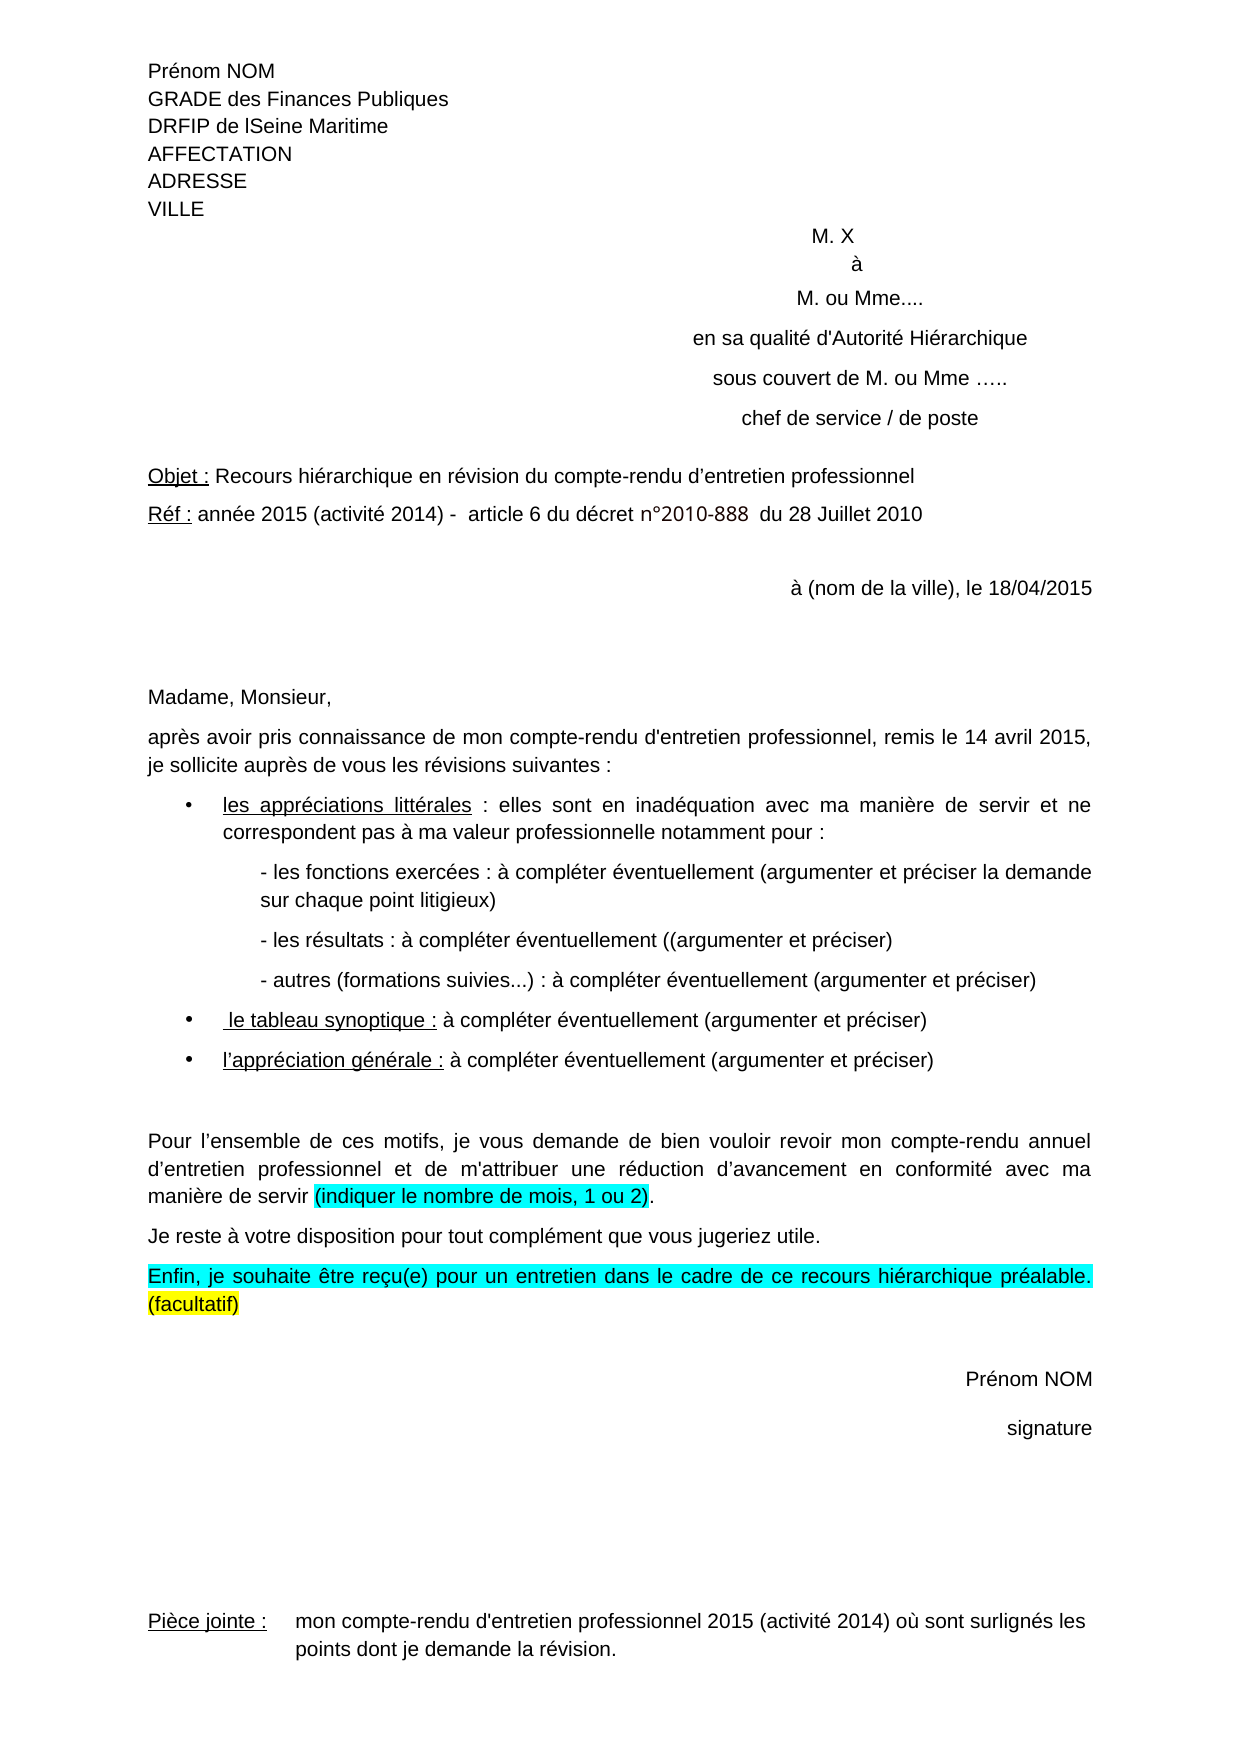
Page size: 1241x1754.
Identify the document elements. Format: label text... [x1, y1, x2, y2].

text à [148, 252, 868, 276]
text en sa qualité d'Autorité Hiérarchique [148, 326, 1092, 349]
text Réf : année 2015 (activité 2014) - article 6 du décret n°2010-888 du 28 Juillet 2010 [148, 500, 1092, 527]
text DRFIP de lSeine Maritime [148, 114, 1092, 138]
list l’appréciation générale : à compléter éventuellement (argumenter et préciser) [185, 1048, 1092, 1073]
text Je reste à votre disposition pour tout complément que vous jugeriez utile. [148, 1224, 1092, 1248]
text VILLE [148, 197, 1092, 221]
text Pièce jointe : mon compte-rendu d'entretien professionnel 2015 (activité 2014) où sont surlignés les points dont je demande la révision. [148, 1609, 1092, 1660]
text M. X [148, 224, 1092, 248]
text sous couvert de M. ou Mme ….. [148, 366, 1092, 389]
text chef de service / de poste [148, 406, 1092, 430]
list - les fonctions exercées : à compléter éventuellement (argumenter et préciser la demande sur chaque point litigieux) [260, 860, 1092, 912]
text signature [148, 1416, 1092, 1439]
text Prénom NOM [148, 1367, 1092, 1391]
text GRADE des Finances Publiques [148, 87, 1092, 111]
text M. ou Mme.... [148, 286, 1092, 309]
text Madame, Monsieur, [148, 685, 1092, 709]
text après avoir pris connaissance de mon compte-rendu d'entretien professionnel, remis le 14 avril 2015, je sollicite auprès de vous les révisions suivantes : [148, 725, 1092, 777]
list le tableau synoptique : à compléter éventuellement (argumenter et préciser) [185, 1008, 1092, 1032]
text Enfin, je souhaite être reçu(e) pour un entretien dans le cadre de ce recours hiérarchique préalable. (facultatif) [148, 1264, 1092, 1315]
text Pour l’ensemble de ces motifs, je vous demande de bien vouloir revoir mon compte-rendu annuel d’entretien professionnel et de m'attribuer une réduction d’avancement en conformité avec ma manière de servir (indiquer le nombre de mois, 1 ou 2). [148, 1129, 1092, 1208]
text Prénom NOM [148, 59, 1092, 83]
list - autres (formations suivies...) : à compléter éventuellement (argumenter et préciser) [260, 968, 1092, 992]
text ADRESSE [148, 169, 1092, 193]
list - les résultats : à compléter éventuellement ((argumenter et préciser) [260, 928, 1092, 952]
list les appréciations littérales : elles sont en inadéquation avec ma manière de servir et ne correspondent pas à ma valeur professionnelle notamment pour : [185, 793, 1092, 844]
text AFFECTATION [148, 142, 1092, 166]
text Objet : Recours hiérarchique en révision du compte-rendu d’entretien professionnel [148, 463, 1092, 487]
text à (nom de la ville), le 18/04/2015 [148, 576, 1092, 600]
